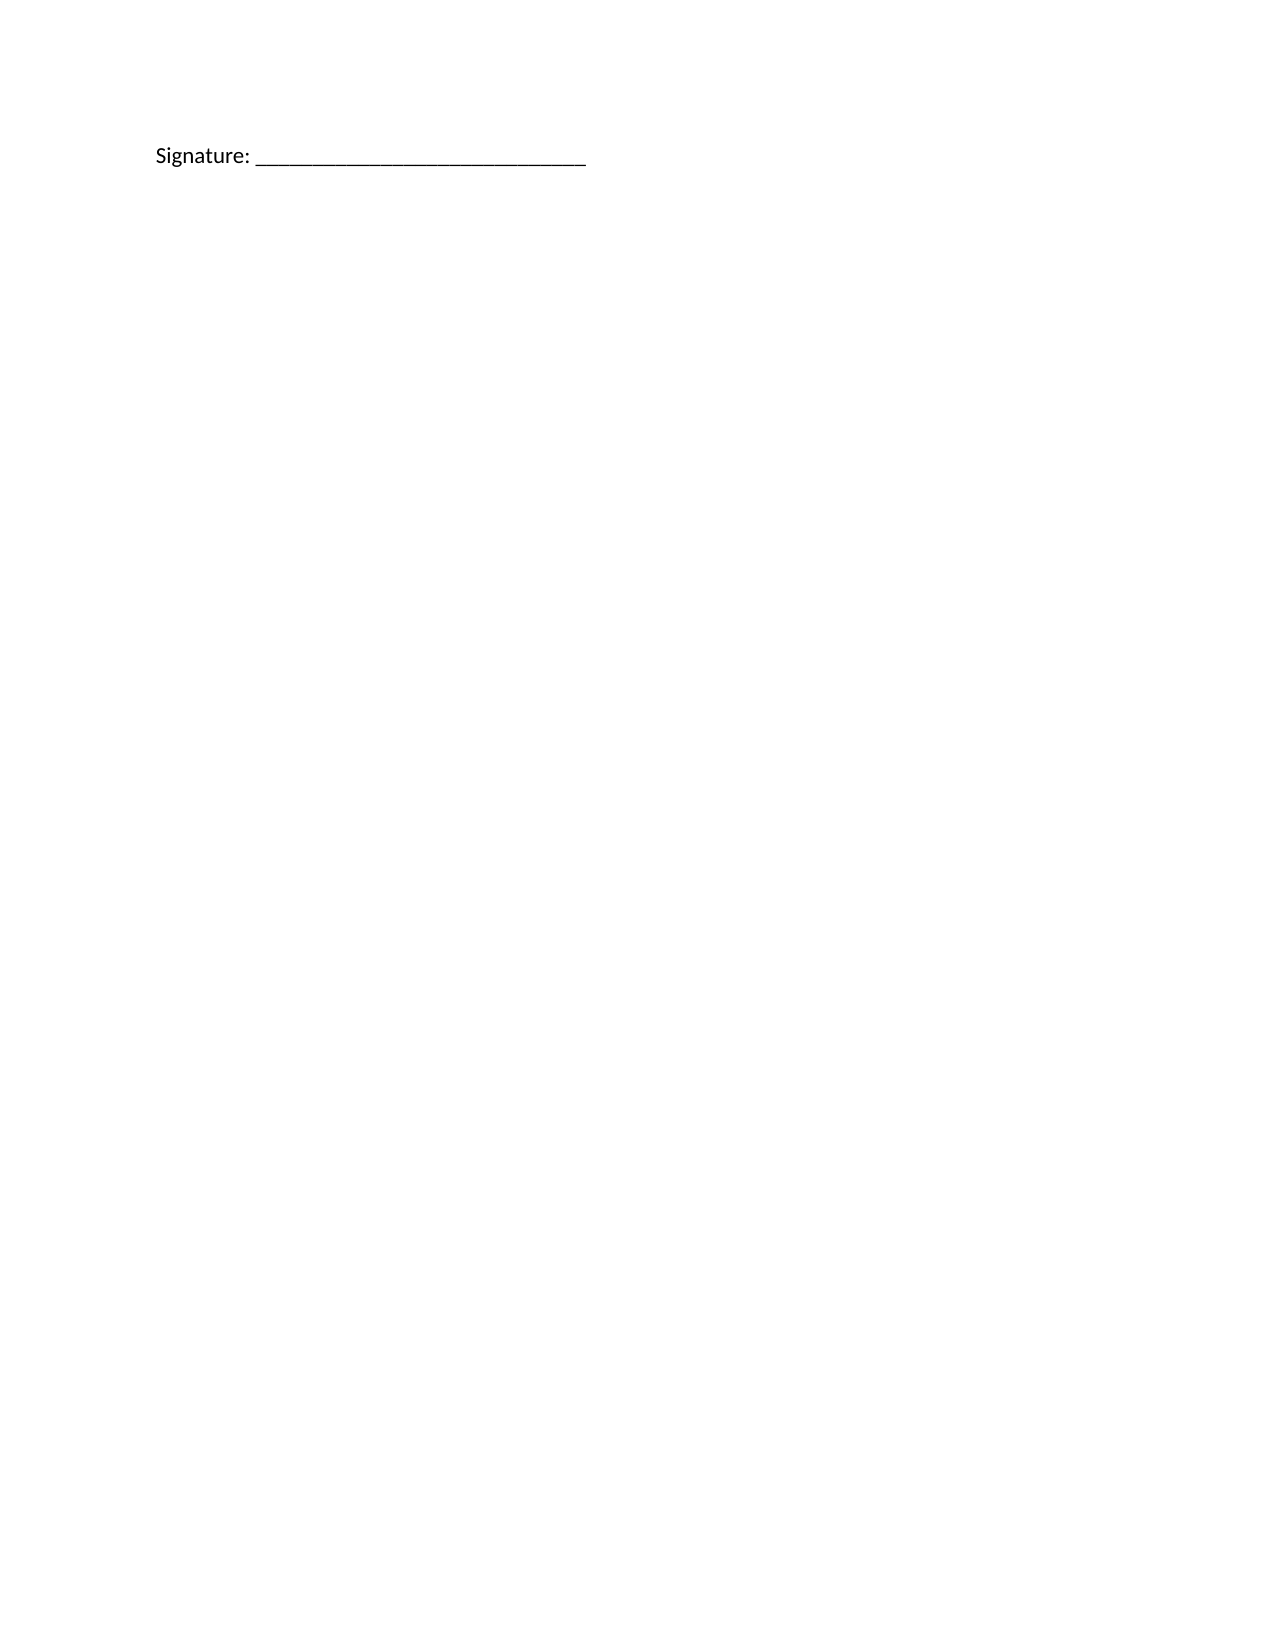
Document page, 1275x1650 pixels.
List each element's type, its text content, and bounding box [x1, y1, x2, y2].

text Signature: _____________________________ [156, 141, 1157, 169]
